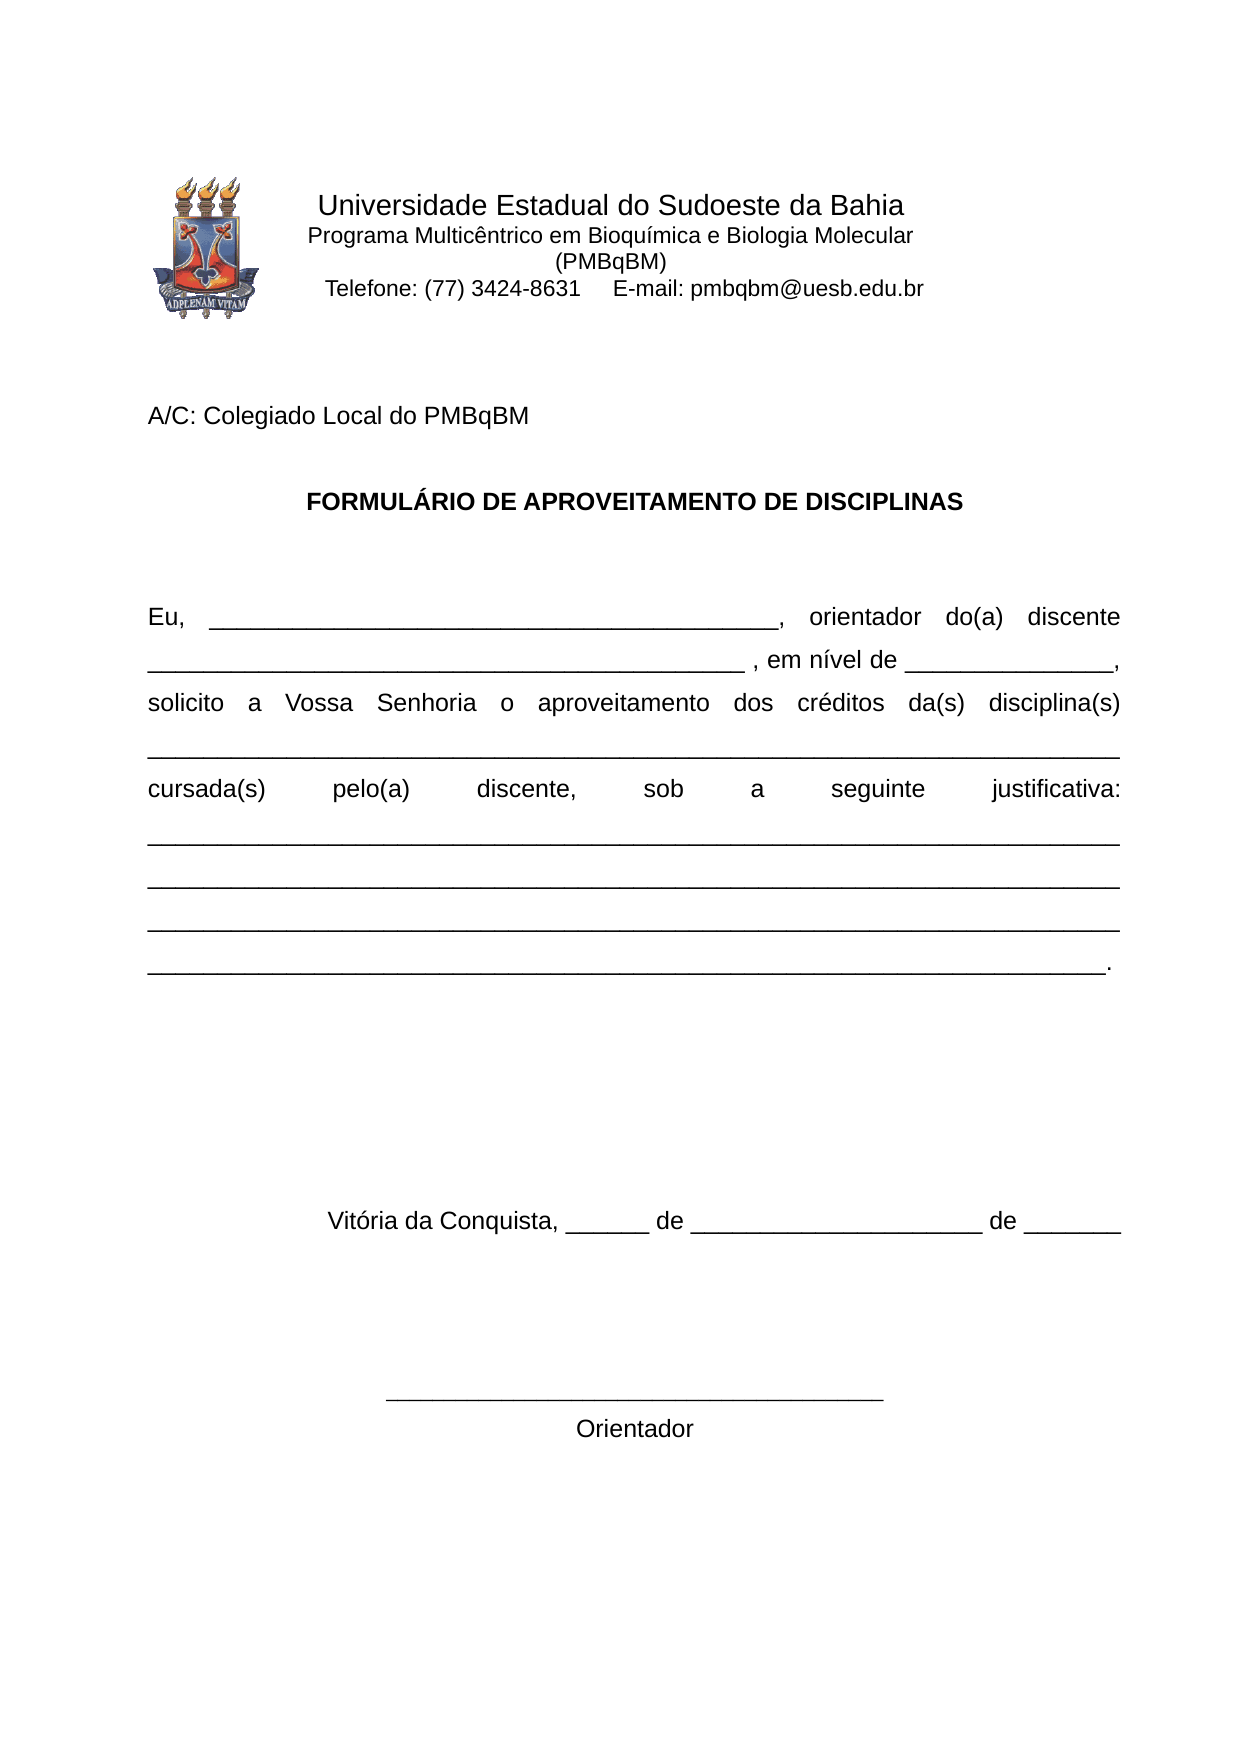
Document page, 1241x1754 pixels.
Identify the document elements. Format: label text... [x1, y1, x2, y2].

text FORMULÁRIO DE APROVEITAMENTO DE DISCIPLINAS [148, 487, 1122, 516]
text ___________________________________________ [148, 1378, 1122, 1402]
picture [151, 177, 260, 321]
text A/C: Colegiado Local do PMBqBM [148, 401, 1122, 429]
text Eu, _________________________________________, orientador do(a) discente ___________________________________________ , em nível de _______________, solicito a Vossa Senhoria o aproveitamento dos créditos da(s) disciplina(s) ______________________________________________________________________ cursada(s) pelo(a) discente, sob a seguinte justificativa: _______________________________________________________________________________________________________________________________________________________________________________________________________________________________________________________________________________________. [148, 602, 1122, 976]
text Orientador [148, 1414, 1122, 1443]
text Vitória da Conquista, ______ de _____________________ de _______ [148, 1206, 1122, 1234]
table_header Universidade Estadual do Sudoeste da Bahia Programa Multicêntrico em Bioquímica e Biologia Molecular (PMBqBM) Telefone: (77) 3424-8631 E-mail: pmbqbm@uesb.edu.br [148, 176, 1154, 343]
